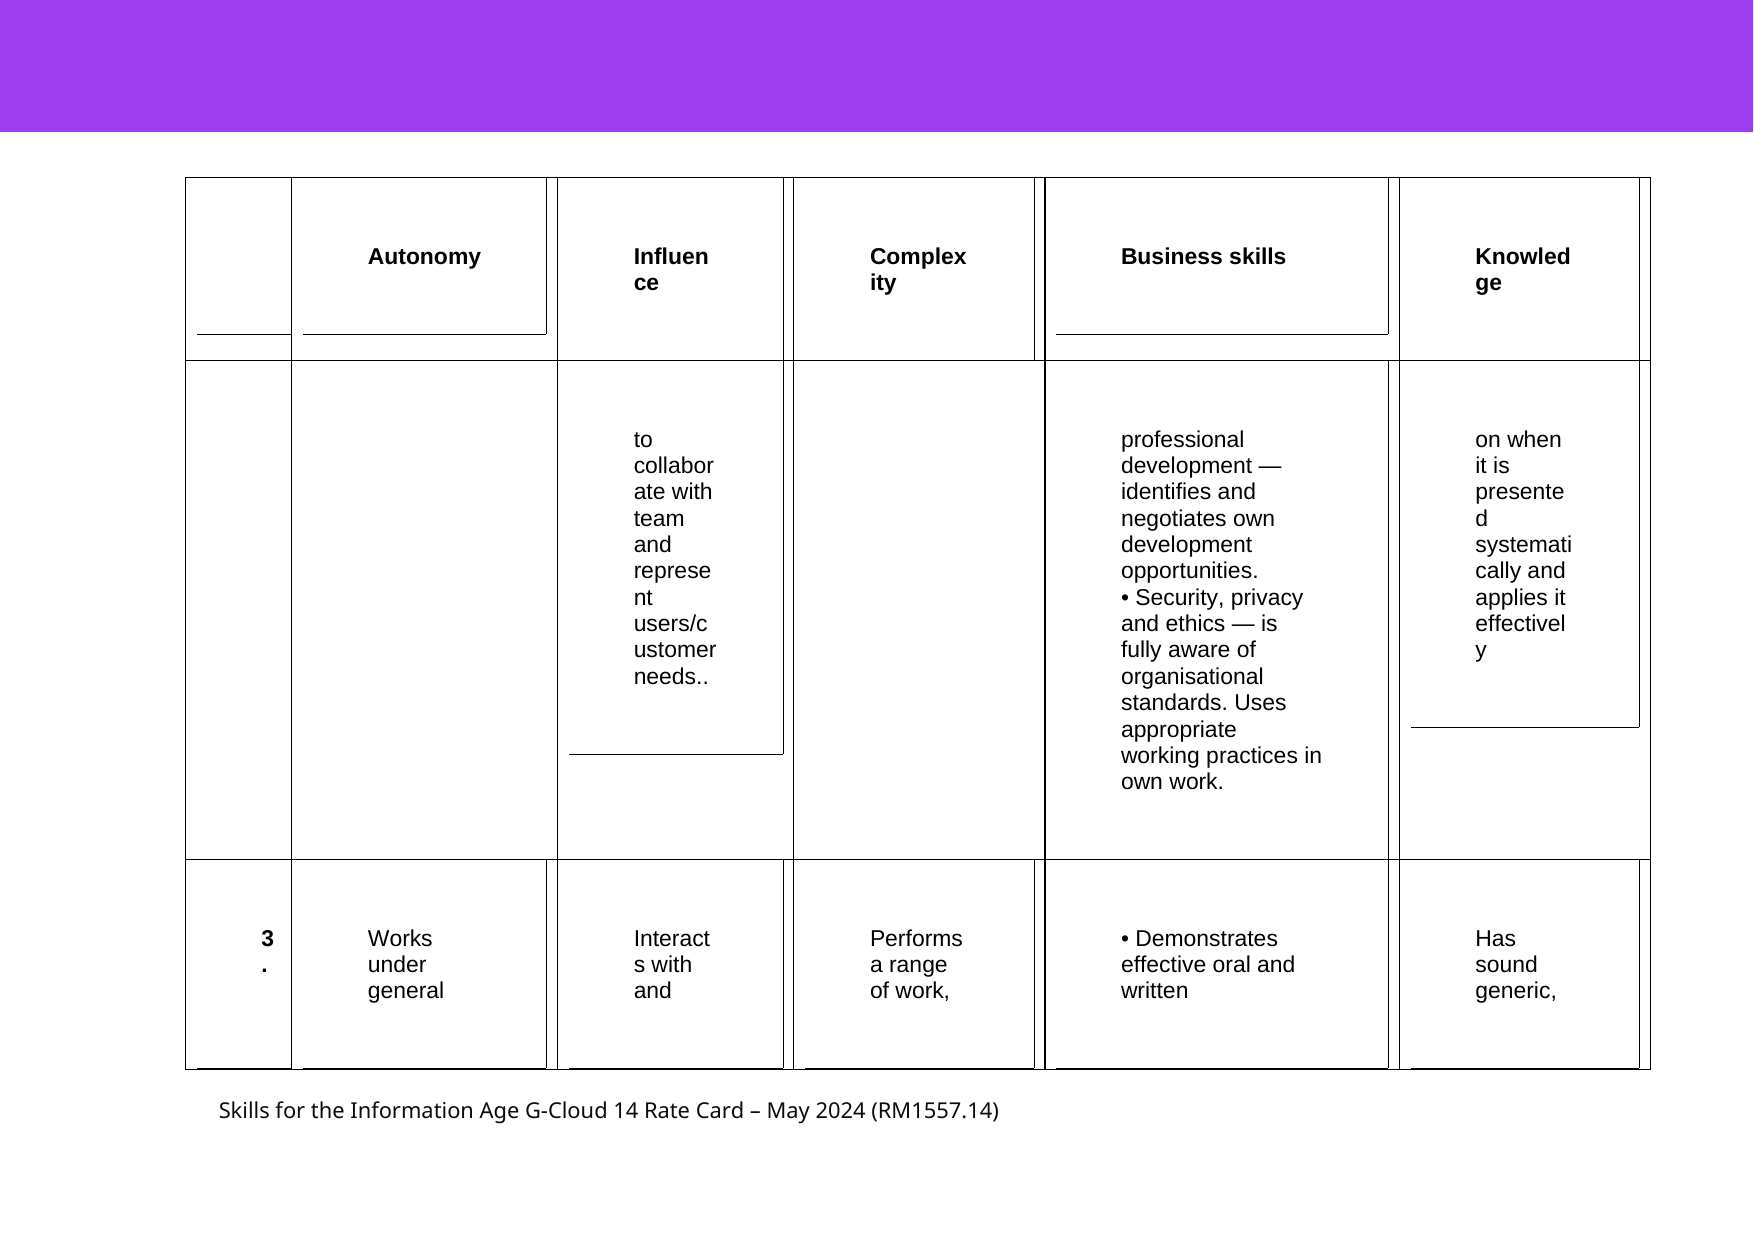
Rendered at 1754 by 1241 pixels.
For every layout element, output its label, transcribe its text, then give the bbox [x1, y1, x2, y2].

table_cell Interacts with and [558, 860, 783, 1068]
table_header [784, 178, 793, 360]
table_cell Apply [186, 860, 291, 1068]
table_cell Assist [186, 361, 291, 859]
table_cell professional development — identifies and negotiates own development opportunities. • Security, privacy and ethics — is fully aware of organisational standards. Uses appropriate working practices in own work. [1046, 361, 1388, 859]
table_header Knowledge [1400, 178, 1639, 360]
table_header [186, 178, 291, 360]
table_cell Works under general [292, 860, 546, 1068]
table_header Influence [558, 178, 783, 360]
table_cell Performs a range of work, [794, 860, 1034, 1068]
table_header Business skills [1046, 178, 1399, 360]
table_cell [794, 361, 1044, 859]
table_header [1640, 178, 1650, 360]
table_cell • Demonstrates effective oral and written [1046, 860, 1388, 1068]
table_cell Has sound generic, [1400, 860, 1639, 1068]
table_header [1035, 178, 1044, 360]
table_cell [292, 361, 557, 859]
table_cell on when it is presented systematically and applies it effectively [1400, 361, 1650, 859]
table_header Autonomy [292, 178, 557, 360]
table_header Complexity [794, 178, 1034, 360]
table_cell to collaborate with team and represent users/customer needs.. [558, 361, 793, 859]
